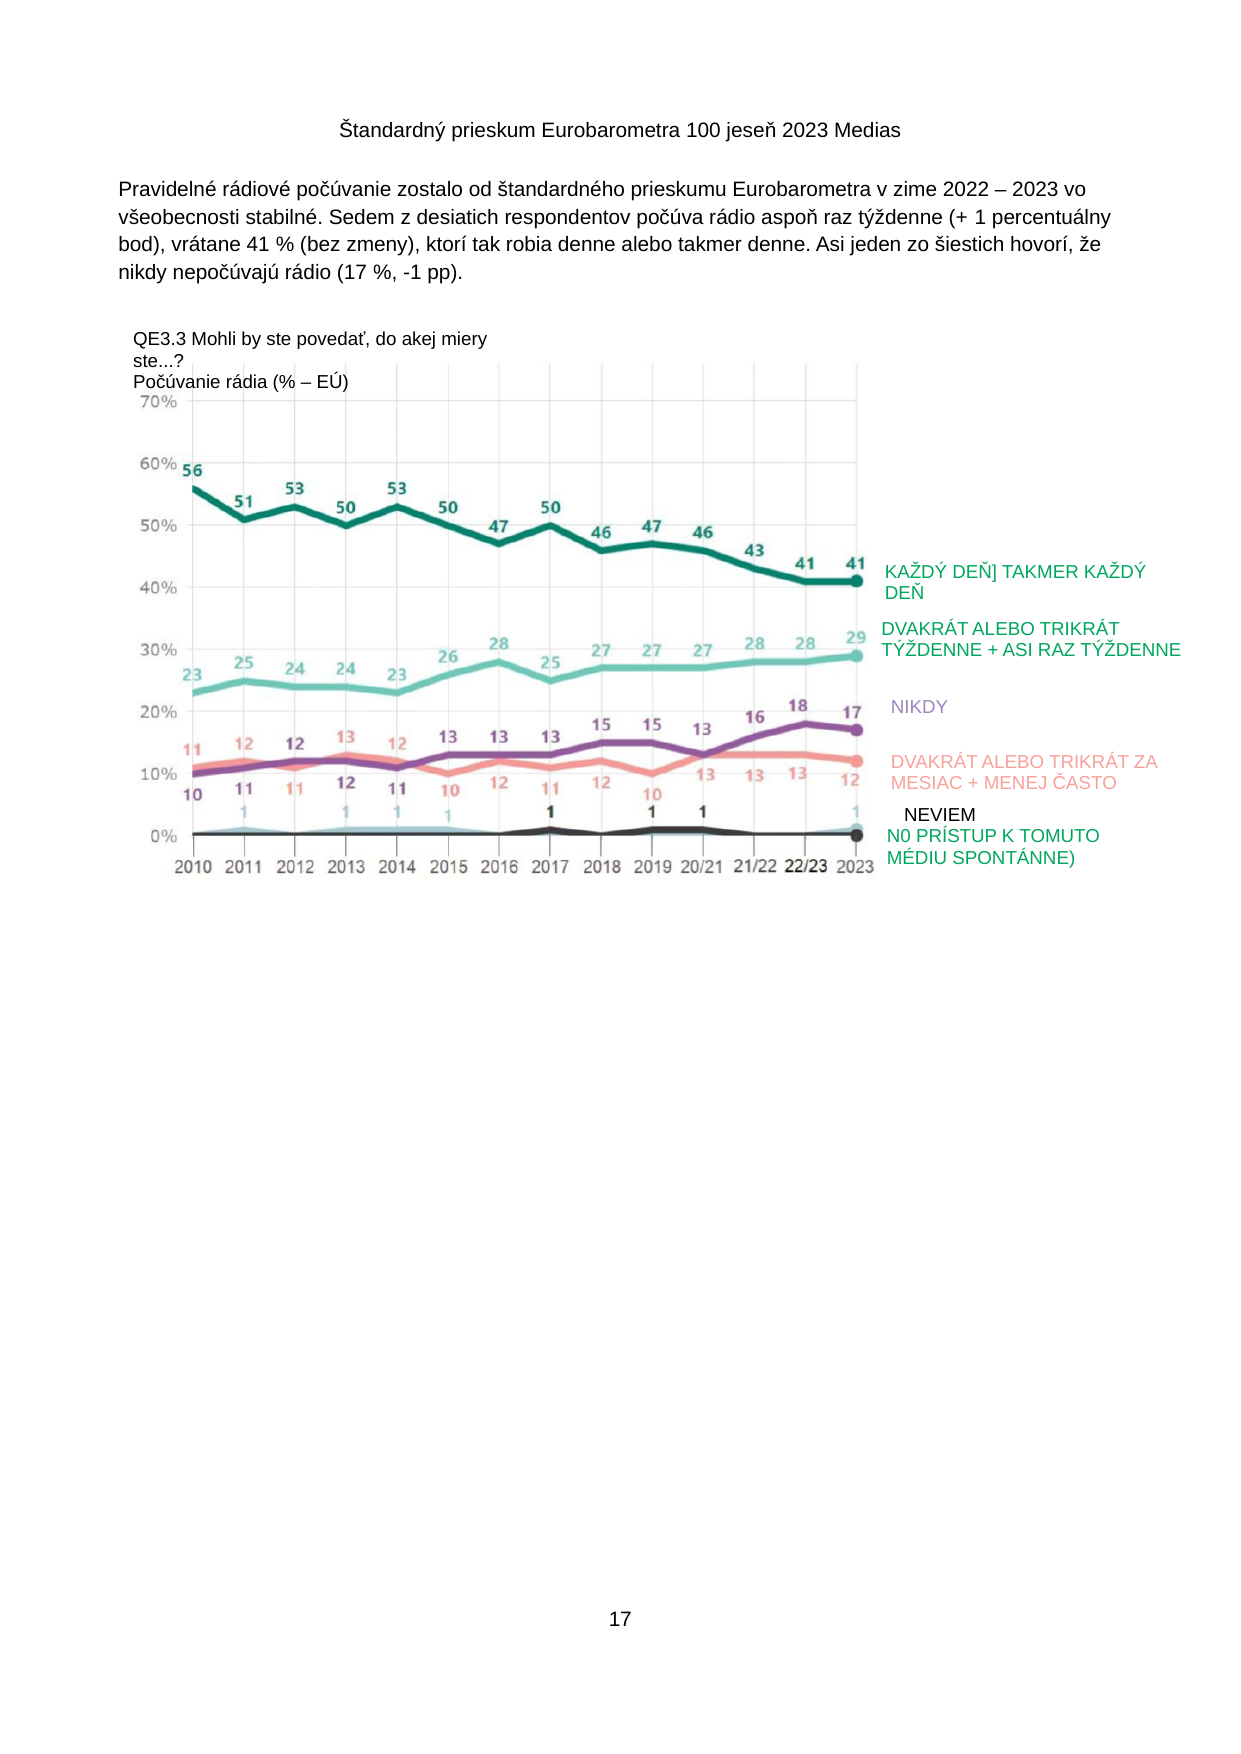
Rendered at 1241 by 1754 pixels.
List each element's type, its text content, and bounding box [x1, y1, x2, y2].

picture [133, 349, 876, 892]
text Pravidelné rádiové počúvanie zostalo od štandardného prieskumu Eurobarometra v zime 2022 – 2023 vo všeobecnosti stabilné. Sedem z desiatich respondentov počúva rádio aspoň raz týždenne (+ 1 percentuálny bod), vrátane 41 % (bez zmeny), ktorí tak robia denne alebo takmer denne. Asi jeden zo šiestich hovorí, že nikdy nepočúvajú rádio (17 %, -1 pp). [118, 177, 1122, 283]
